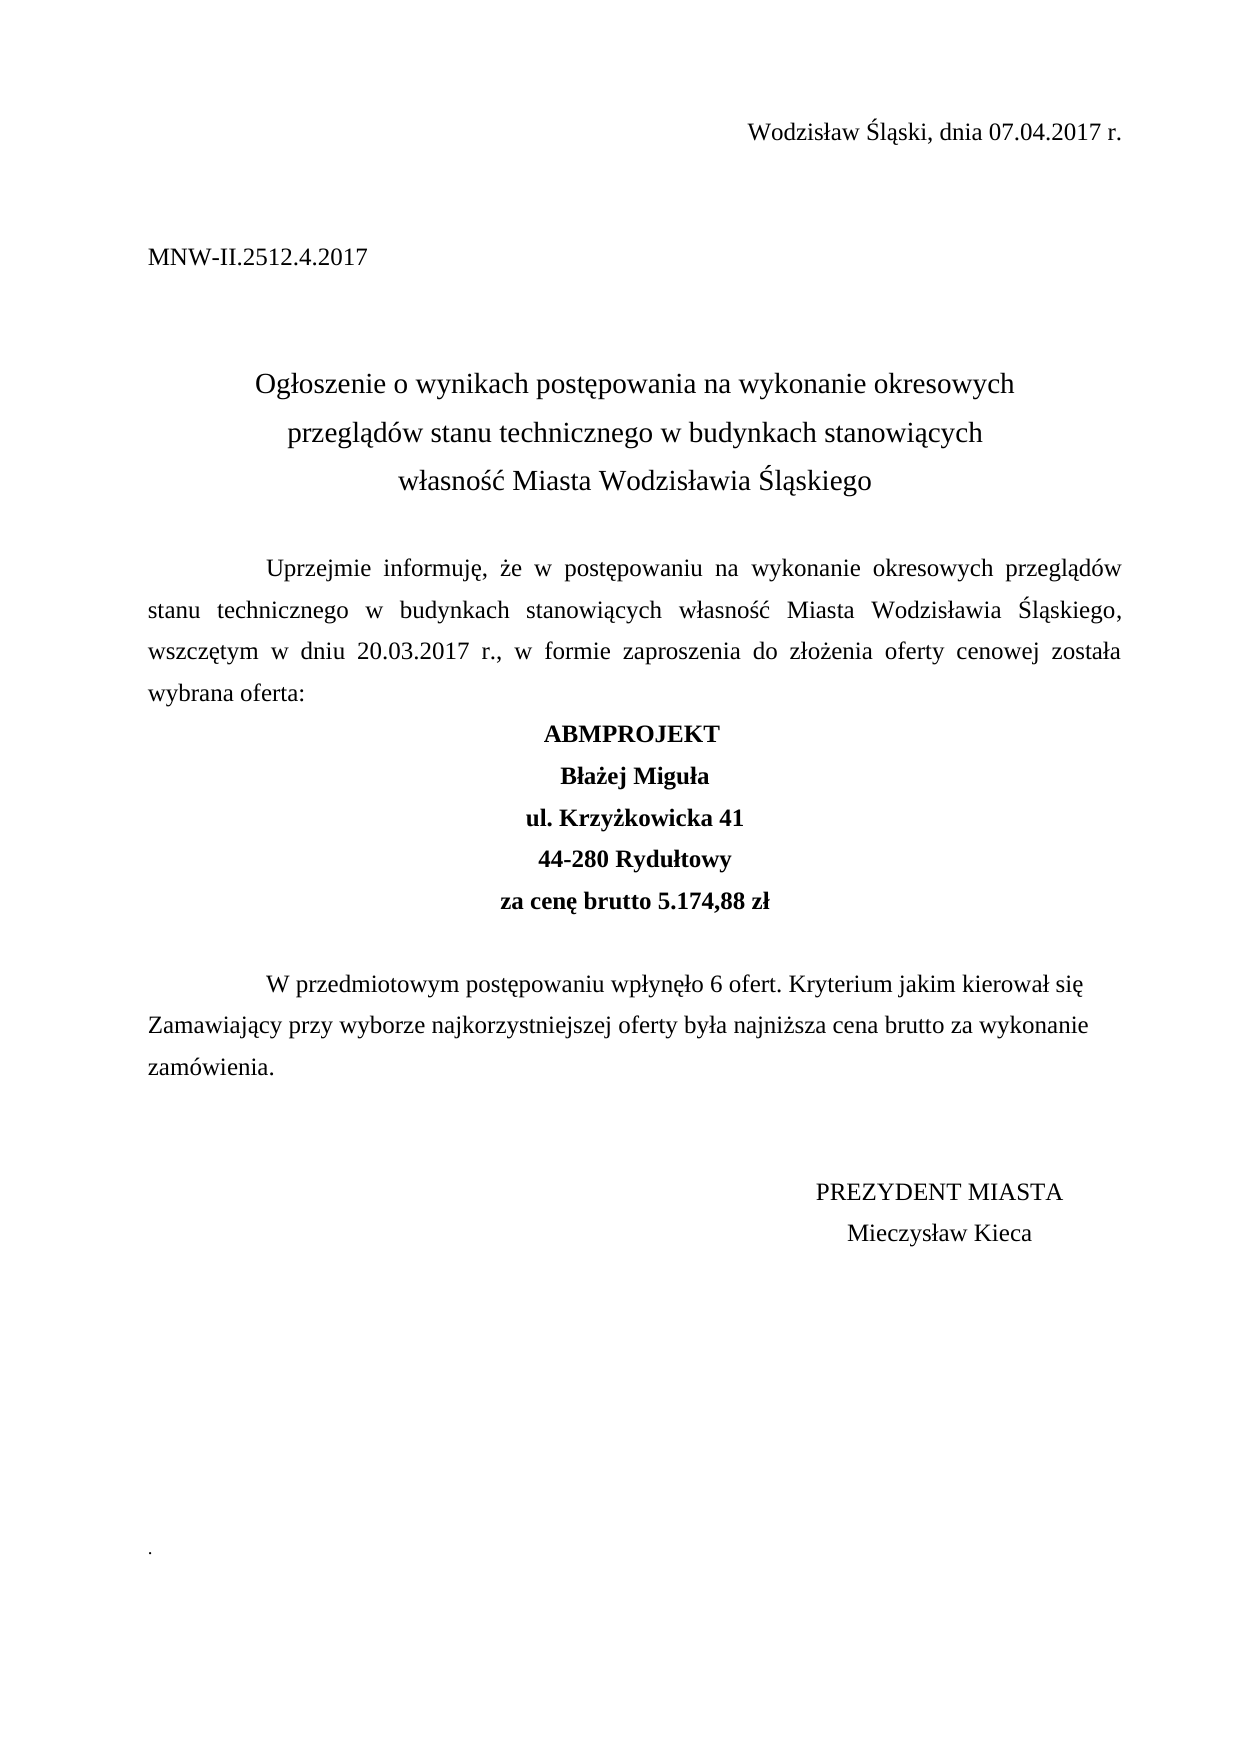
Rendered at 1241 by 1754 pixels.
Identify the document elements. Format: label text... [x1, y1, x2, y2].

text Uprzejmie informuję, że w postępowaniu na wykonanie okresowych przeglądów stanu technicznego w budynkach stanowiących własność Miasta Wodzisławia Śląskiego, wszczętym w dniu 20.03.2017 r., w formie zaproszenia do złożenia oferty cenowej została wybrana oferta: [148, 554, 1122, 707]
text 44-280 Rydułtowy [148, 845, 1122, 873]
text W przedmiotowym postępowaniu wpłynęło 6 ofert. Kryterium jakim kierował się Zamawiający przy wyborze najkorzystniejszej oferty była najniższa cena brutto za wykonanie zamówienia. [148, 970, 1122, 1081]
text . [148, 1538, 1122, 1559]
text MNW-II.2512.4.2017 [148, 243, 1122, 271]
text Błażej Miguła [148, 762, 1122, 790]
text Wodzisław Śląski, dnia 07.04.2017 r. [148, 118, 1122, 146]
text Ogłoszenie o wynikach postępowania na wykonanie okresowych przeglądów stanu technicznego w budynkach stanowiących własność Miasta Wodzisławia Śląskiego [148, 367, 1122, 497]
text Mieczysław Kieca [757, 1219, 1122, 1247]
text PREZYDENT MIASTA [757, 1178, 1122, 1206]
text za cenę brutto 5.174,88 zł [148, 887, 1122, 914]
text ABMPROJEKT [148, 721, 1122, 748]
text ul. Krzyżkowicka 41 [148, 804, 1122, 831]
